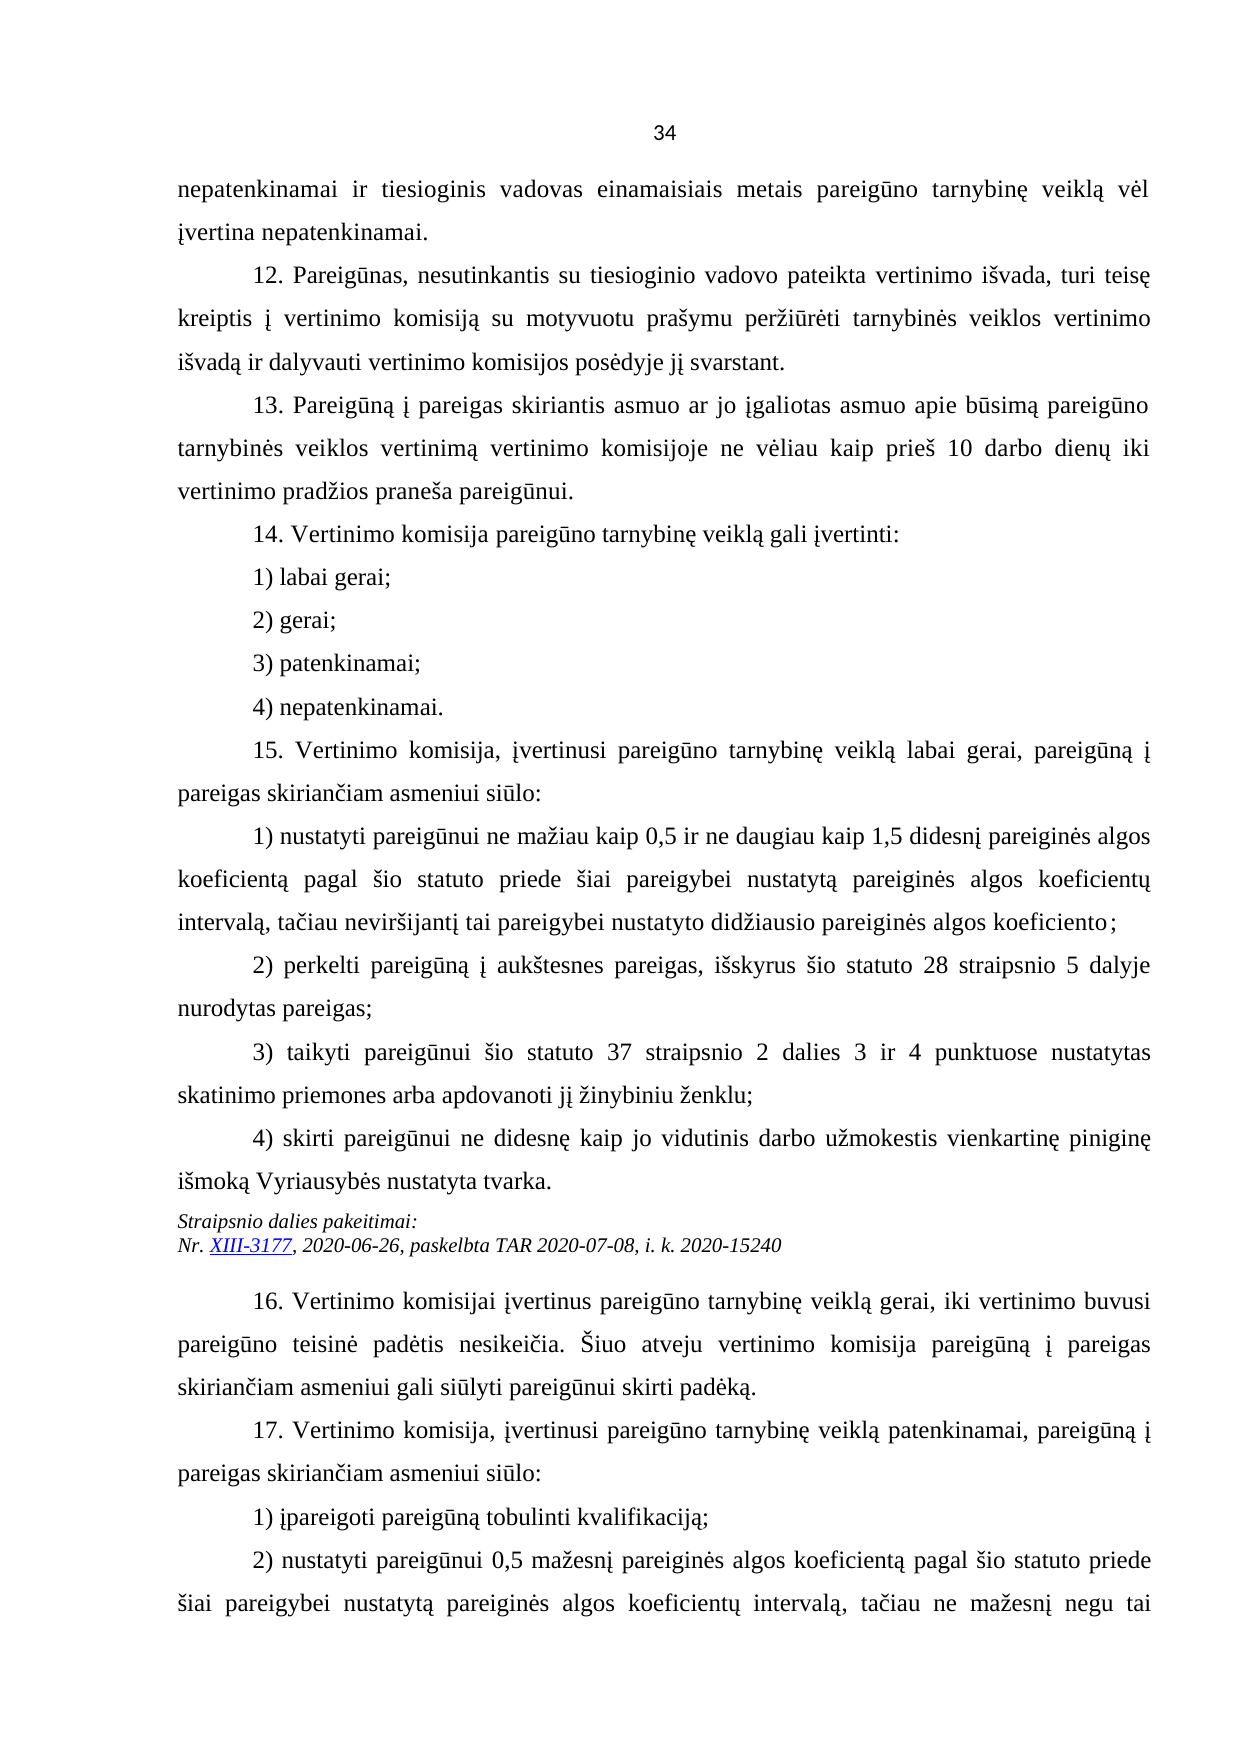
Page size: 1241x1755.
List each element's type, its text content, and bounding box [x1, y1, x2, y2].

text 2) perkelti pareigūną į aukštesnes pareigas, išskyrus šio statuto 28 straipsnio 5 dalyje nurodytas pareigas; [177, 950, 1152, 1022]
text 3) taikyti pareigūnui šio statuto 37 straipsnio 2 dalies 3 ir 4 punktuose nustatytas skatinimo priemones arba apdovanoti jį žinybiniu ženklu; [177, 1037, 1152, 1108]
text 2) gerai; [177, 605, 1152, 634]
text 2) nustatyti pareigūnui 0,5 mažesnį pareiginės algos koeficientą pagal šio statuto priede šiai pareigybei nustatytą pareiginės algos koeficientų intervalą, tačiau ne mažesnį negu tai [177, 1545, 1152, 1617]
text 4) nepatenkinamai. [177, 692, 1152, 720]
text 3) patenkinamai; [177, 648, 1152, 677]
text 12. Pareigūnas, nesutinkantis su tiesioginio vadovo pateikta vertinimo išvada, turi teisę kreiptis į vertinimo komisiją su motyvuotu prašymu peržiūrėti tarnybinės veiklos vertinimo išvadą ir dalyvauti vertinimo komisijos posėdyje jį svarstant. [177, 260, 1152, 375]
text 15. Vertinimo komisija, įvertinusi pareigūno tarnybinę veiklą labai gerai, pareigūną į pareigas skiriančiam asmeniui siūlo: [177, 735, 1152, 807]
text nepatenkinamai ir tiesioginis vadovas einamaisiais metais pareigūno tarnybinę veiklą vėl įvertina nepatenkinamai. [177, 174, 1152, 246]
text 1) nustatyti pareigūnui ne mažiau kaip 0,5 ir ne daugiau kaip 1,5 didesnį pareiginės algos koeficientą pagal šio statuto priede šiai pareigybei nustatytą pareiginės algos koeficientų intervalą, tačiau neviršijantį tai pareigybei nustatyto didžiausio pareiginės algos koeficiento; [177, 821, 1152, 936]
text Nr. XIII-3177, 2020-06-26, paskelbta TAR 2020-07-08, i. k. 2020-15240 [177, 1233, 1152, 1257]
text 17. Vertinimo komisija, įvertinusi pareigūno tarnybinę veiklą patenkinamai, pareigūną į pareigas skiriančiam asmeniui siūlo: [177, 1415, 1152, 1487]
text 1) labai gerai; [177, 562, 1152, 591]
text 14. Vertinimo komisija pareigūno tarnybinę veiklą gali įvertinti: [177, 519, 1152, 548]
text 13. Pareigūną į pareigas skiriantis asmuo ar jo įgaliotas asmuo apie būsimą pareigūno tarnybinės veiklos vertinimą vertinimo komisijoje ne vėliau kaip prieš 10 darbo dienų iki vertinimo pradžios praneša pareigūnui. [177, 390, 1152, 505]
text 4) skirti pareigūnui ne didesnę kaip jo vidutinis darbo užmokestis vienkartinę piniginę išmoką Vyriausybės nustatyta tvarka. [177, 1123, 1152, 1195]
text 1) įpareigoti pareigūną tobulinti kvalifikaciją; [177, 1502, 1152, 1530]
text 16. Vertinimo komisijai įvertinus pareigūno tarnybinę veiklą gerai, iki vertinimo buvusi pareigūno teisinė padėtis nesikeičia. Šiuo atveju vertinimo komisija pareigūną į pareigas skiriančiam asmeniui gali siūlyti pareigūnui skirti padėką. [177, 1286, 1152, 1401]
text Straipsnio dalies pakeitimai: [177, 1209, 1152, 1233]
